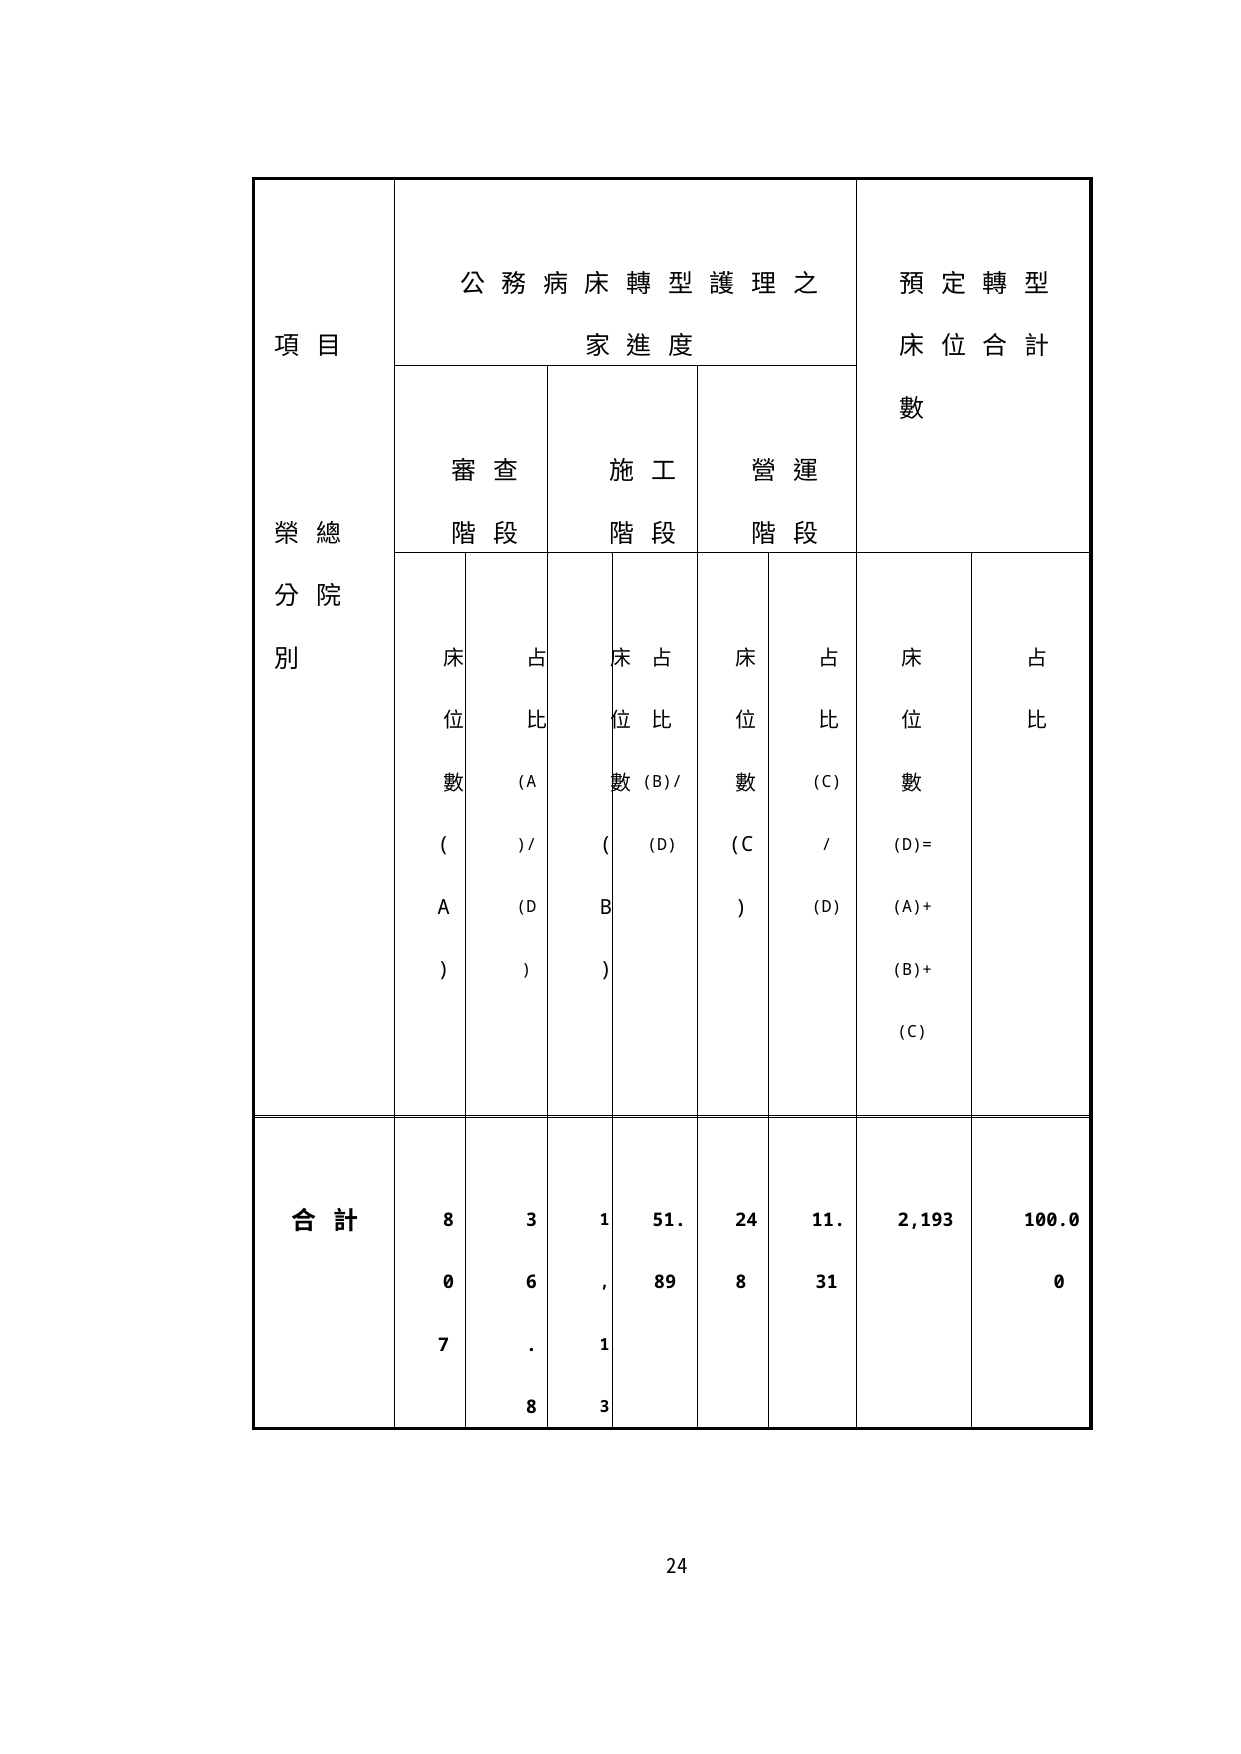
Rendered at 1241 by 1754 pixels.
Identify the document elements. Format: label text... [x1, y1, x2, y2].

table_cell 占比 (B)/(D) [613, 553, 697, 1115]
table_cell 占比 (A)/(D) [466, 553, 547, 1115]
table_cell 2,193 [857, 1118, 971, 1427]
table_cell 床位數 (D)= (A)+(B)+(C) [857, 553, 971, 1115]
table_cell 11.31 [769, 1118, 856, 1427]
table_cell 床位數 (A) [395, 553, 465, 1115]
table_cell 占比 (C)/(D) [769, 553, 856, 1115]
table_cell 合計 [255, 1118, 394, 1427]
table_cell 床位數 (B) [548, 553, 612, 1115]
table_cell 248 [698, 1118, 768, 1427]
table_cell 36.8 [466, 1118, 547, 1427]
table_cell 審查階段 [395, 366, 547, 552]
table_cell 營運階段 [698, 366, 856, 552]
table_header 預定轉型床位合計數 [857, 180, 1089, 552]
table_cell 占比 [972, 553, 1089, 1115]
table_cell 51.89 [613, 1118, 697, 1427]
table_cell 施工階段 [548, 366, 697, 552]
table_header 公務病床轉型護理之家進度 [395, 180, 856, 365]
table_header 項目 榮總 分院別 [255, 180, 394, 1115]
table_cell 1,13 [548, 1118, 612, 1427]
table_cell 100.00 [972, 1118, 1089, 1427]
table_cell 床位數 (C) [698, 553, 768, 1115]
table_cell 807 [395, 1118, 465, 1427]
